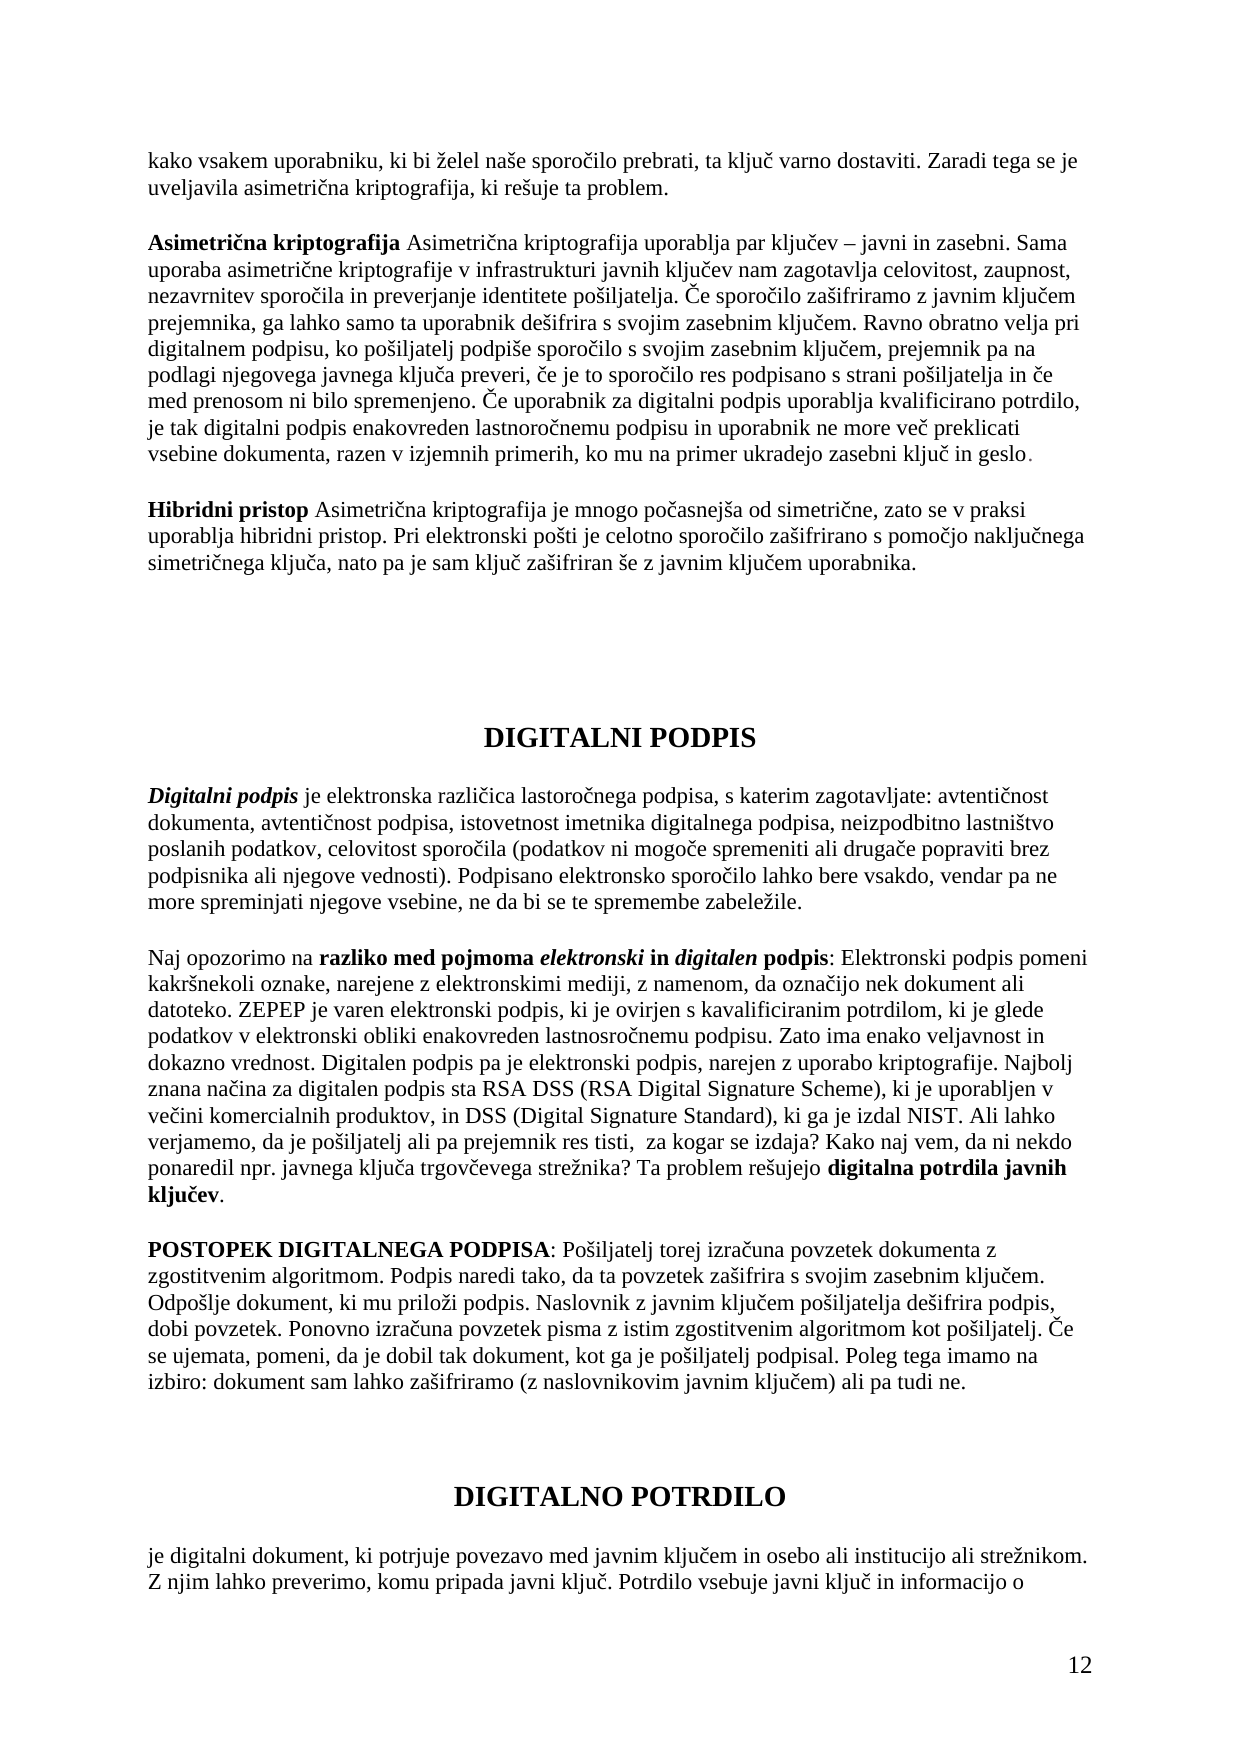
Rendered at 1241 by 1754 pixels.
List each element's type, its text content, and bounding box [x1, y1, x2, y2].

text kako vsakem uporabniku, ki bi želel naše sporočilo prebrati, ta ključ varno dostaviti. Zaradi tega se je uveljavila asimetrična kriptografija, ki rešuje ta problem. [148, 148, 1093, 200]
text DIGITALNO POTRDILO [148, 1479, 1093, 1513]
text Hibridni pristop Asimetrična kriptografija je mnogo počasnejša od simetrične, zato se v praksi uporablja hibridni pristop. Pri elektronski pošti je celotno sporočilo zašifrirano s pomočjo naključnega simetričnega ključa, nato pa je sam ključ zašifriran še z javnim ključem uporabnika. [148, 496, 1093, 575]
text POSTOPEK DIGITALNEGA PODPISA: Pošiljatelj torej izračuna povzetek dokumenta z zgostitvenim algoritmom. Podpis naredi tako, da ta povzetek zašifrira s svojim zasebnim ključem. Odpošlje dokument, ki mu priloži podpis. Naslovnik z javnim ključem pošiljatelja dešifrira podpis, dobi povzetek. Ponovno izračuna povzetek pisma z istim zgostitvenim algoritmom kot pošiljatelj. Če se ujemata, pomeni, da je dobil tak dokument, kot ga je pošiljatelj podpisal. Poleg tega imamo na izbiro: dokument sam lahko zašifriramo (z naslovnikovim javnim ključem) ali pa tudi ne. [148, 1236, 1093, 1394]
text Naj opozorimo na razliko med pojmoma elektronski in digitalen podpis: Elektronski podpis pomeni kakršnekoli oznake, narejene z elektronskimi mediji, z namenom, da označijo nek dokument ali datoteko. ZEPEP je varen elektronski podpis, ki je ovirjen s kavalificiranim potrdilom, ki je glede podatkov v elektronski obliki enakovreden lastnosročnemu podpisu. Zato ima enako veljavnost in dokazno vrednost. Digitalen podpis pa je elektronski podpis, narejen z uporabo kriptografije. Najbolj znana načina za digitalen podpis sta RSA DSS (RSA Digital Signature Scheme), ki je uporabljen v večini komercialnih produktov, in DSS (Digital Signature Standard), ki ga je izdal NIST. Ali lahko verjamemo, da je pošiljatelj ali pa prejemnik res tisti, za kogar se izdaja? Kako naj vem, da ni nekdo ponaredil npr. javnega ključa trgovčevega strežnika? Ta problem rešujejo digitalna potrdila javnih ključev. [148, 943, 1093, 1207]
text Asimetrična kriptografija Asimetrična kriptografija uporablja par ključev – javni in zasebni. Sama uporaba asimetrične kriptografije v infrastrukturi javnih ključev nam zagotavlja celovitost, zaupnost, nezavrnitev sporočila in preverjanje identitete pošiljatelja. Če sporočilo zašifriramo z javnim ključem prejemnika, ga lahko samo ta uporabnik dešifrira s svojim zasebnim ključem. Ravno obratno velja pri digitalnem podpisu, ko pošiljatelj podpiše sporočilo s svojim zasebnim ključem, prejemnik pa na podlagi njegovega javnega ključa preveri, če je to sporočilo res podpisano s strani pošiljatelja in če med prenosom ni bilo spremenjeno. Če uporabnik za digitalni podpis uporablja kvalificirano potrdilo, je tak digitalni podpis enakovreden lastnoročnemu podpisu in uporabnik ne more več preklicati vsebine dokumenta, razen v izjemnih primerih, ko mu na primer ukradejo zasebni ključ in geslo. [148, 229, 1093, 467]
text je digitalni dokument, ki potrjuje povezavo med javnim ključem in osebo ali institucijo ali strežnikom. Z njim lahko preverimo, komu pripada javni ključ. Potrdilo vsebuje javni ključ in informacijo o [148, 1542, 1093, 1594]
text Digitalni podpis je elektronska različica lastoročnega podpisa, s katerim zagotavljate: avtentičnost dokumenta, avtentičnost podpisa, istovetnost imetnika digitalnega podpisa, neizpodbitno lastništvo poslanih podatkov, celovitost sporočila (podatkov ni mogoče spremeniti ali drugače popraviti brez podpisnika ali njegove vednosti). Podpisano elektronsko sporočilo lahko bere vsakdo, vendar pa ne more spreminjati njegove vsebine, ne da bi se te spremembe zabeležile. [148, 783, 1093, 914]
text DIGITALNI PODPIS [148, 720, 1093, 753]
